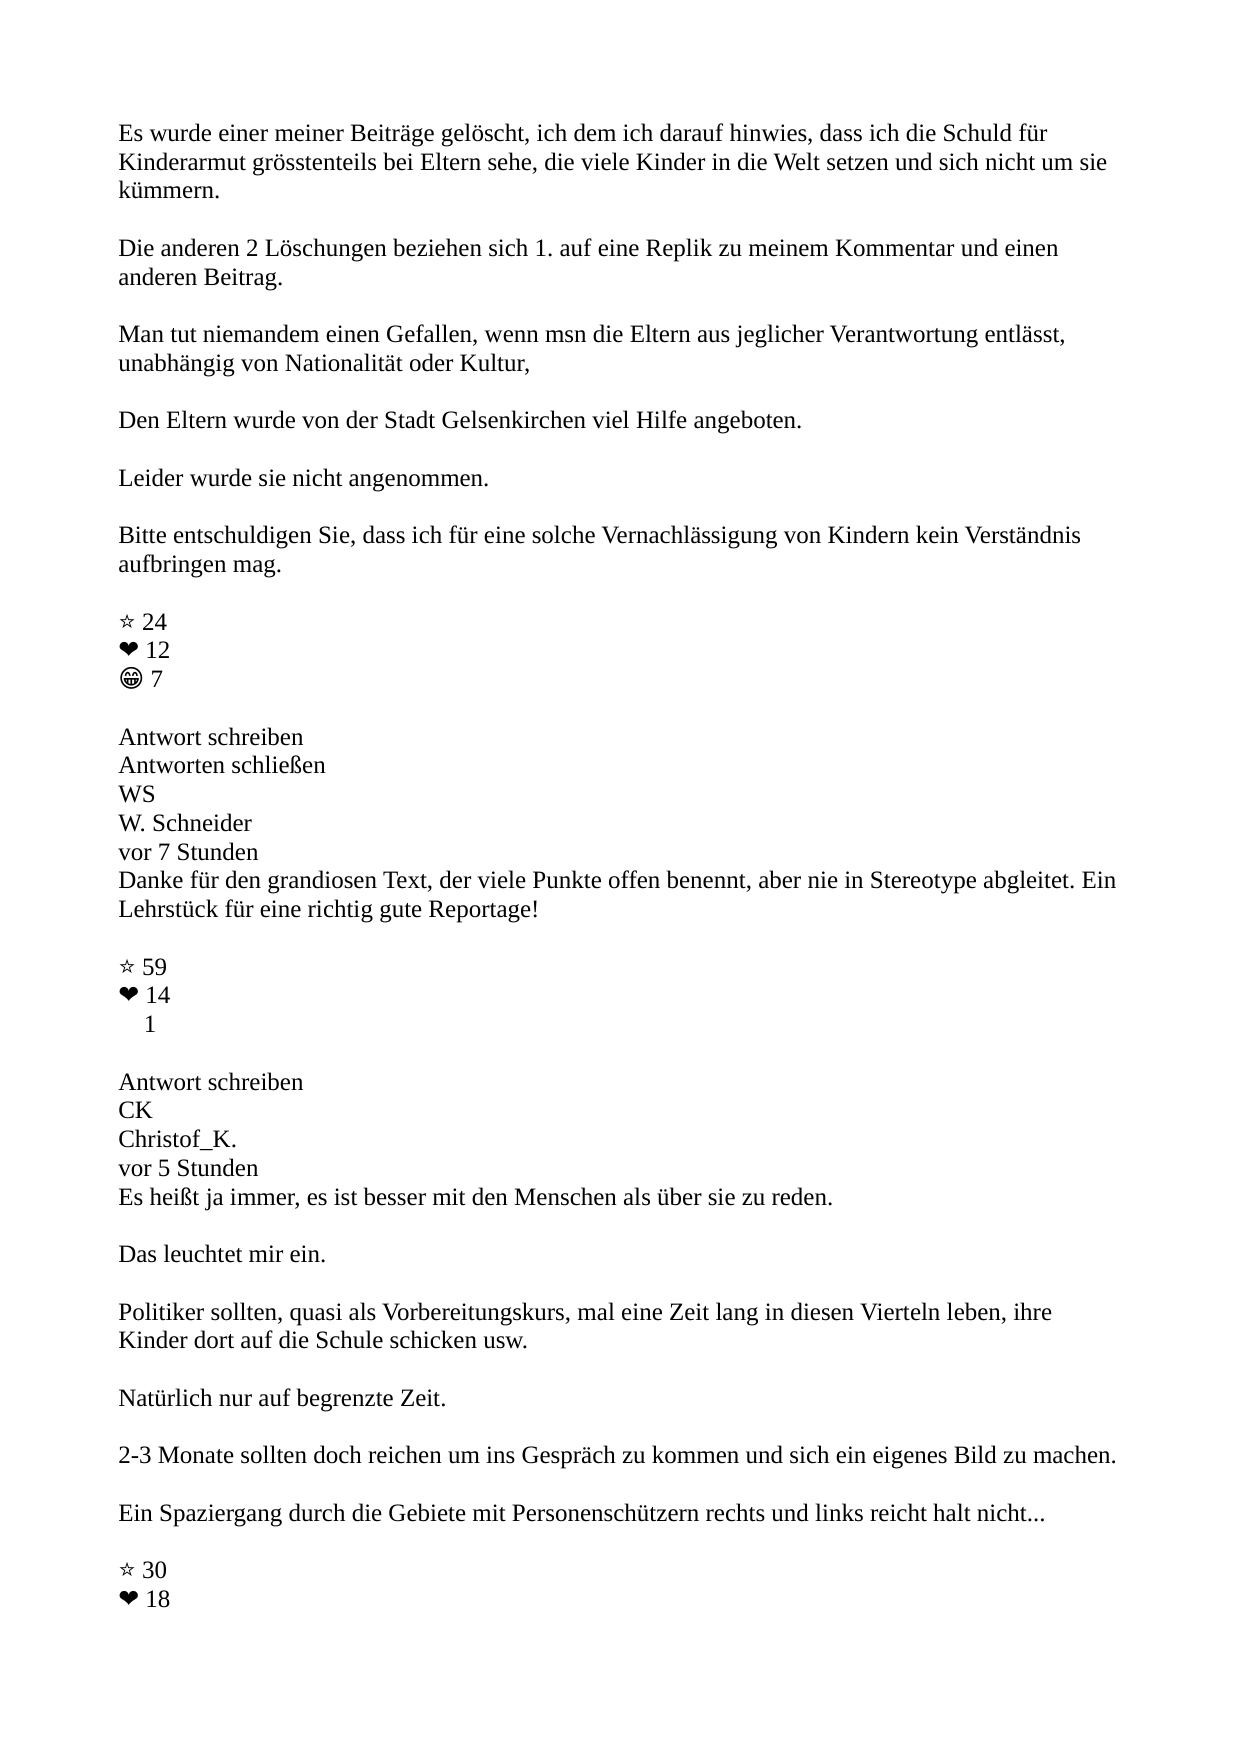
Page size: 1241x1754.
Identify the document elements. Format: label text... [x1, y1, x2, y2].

text W. Schneider [118, 808, 1122, 837]
text 😁 7 [118, 664, 1122, 693]
text 🤨 1 [118, 1009, 1122, 1038]
text ⭐️ 59 [118, 952, 1122, 981]
text Den Eltern wurde von der Stadt Gelsenkirchen viel Hilfe angeboten. [118, 406, 1122, 434]
text Es wurde einer meiner Beiträge gelöscht, ich dem ich darauf hinwies, dass ich die Schuld für Kinderarmut grösstenteils bei Eltern sehe, die viele Kinder in die Welt setzen und sich nicht um sie kümmern. [118, 118, 1122, 204]
text Natürlich nur auf begrenzte Zeit. [118, 1383, 1122, 1412]
text Politiker sollten, quasi als Vorbereitungskurs, mal eine Zeit lang in diesen Vierteln leben, ihre Kinder dort auf die Schule schicken usw. [118, 1297, 1122, 1354]
text Antworten schließen [118, 751, 1122, 779]
text ⭐️ 30 [118, 1556, 1122, 1584]
text ⭐️ 24 [118, 607, 1122, 636]
text Es heißt ja immer, es ist besser mit den Menschen als über sie zu reden. [118, 1182, 1122, 1211]
text vor 5 Stunden [118, 1153, 1122, 1182]
text ❤️ 14 [118, 981, 1122, 1009]
text Leider wurde sie nicht angenommen. [118, 463, 1122, 492]
text Antwort schreiben [118, 722, 1122, 751]
text Christof_K. [118, 1124, 1122, 1153]
text ❤️ 12 [118, 636, 1122, 664]
text ❤️ 18 [118, 1584, 1122, 1613]
text Danke für den grandiosen Text, der viele Punkte offen benennt, aber nie in Stereotype abgleitet. Ein Lehrstück für eine richtig gute Reportage! [118, 866, 1122, 923]
text Bitte entschuldigen Sie, dass ich für eine solche Vernachlässigung von Kindern kein Verständnis aufbringen mag. [118, 521, 1122, 578]
text Das leuchtet mir ein. [118, 1239, 1122, 1268]
text Man tut niemandem einen Gefallen, wenn msn die Eltern aus jeglicher Verantwortung entlässt, unabhängig von Nationalität oder Kultur, [118, 319, 1122, 377]
text Die anderen 2 Löschungen beziehen sich 1. auf eine Replik zu meinem Kommentar und einen anderen Beitrag. [118, 233, 1122, 291]
text WS [118, 779, 1122, 808]
text vor 7 Stunden [118, 837, 1122, 866]
text CK [118, 1096, 1122, 1124]
text Ein Spaziergang durch die Gebiete mit Personenschützern rechts und links reicht halt nicht... [118, 1498, 1122, 1527]
text Antwort schreiben [118, 1067, 1122, 1096]
text 2-3 Monate sollten doch reichen um ins Gespräch zu kommen und sich ein eigenes Bild zu machen. [118, 1441, 1122, 1469]
